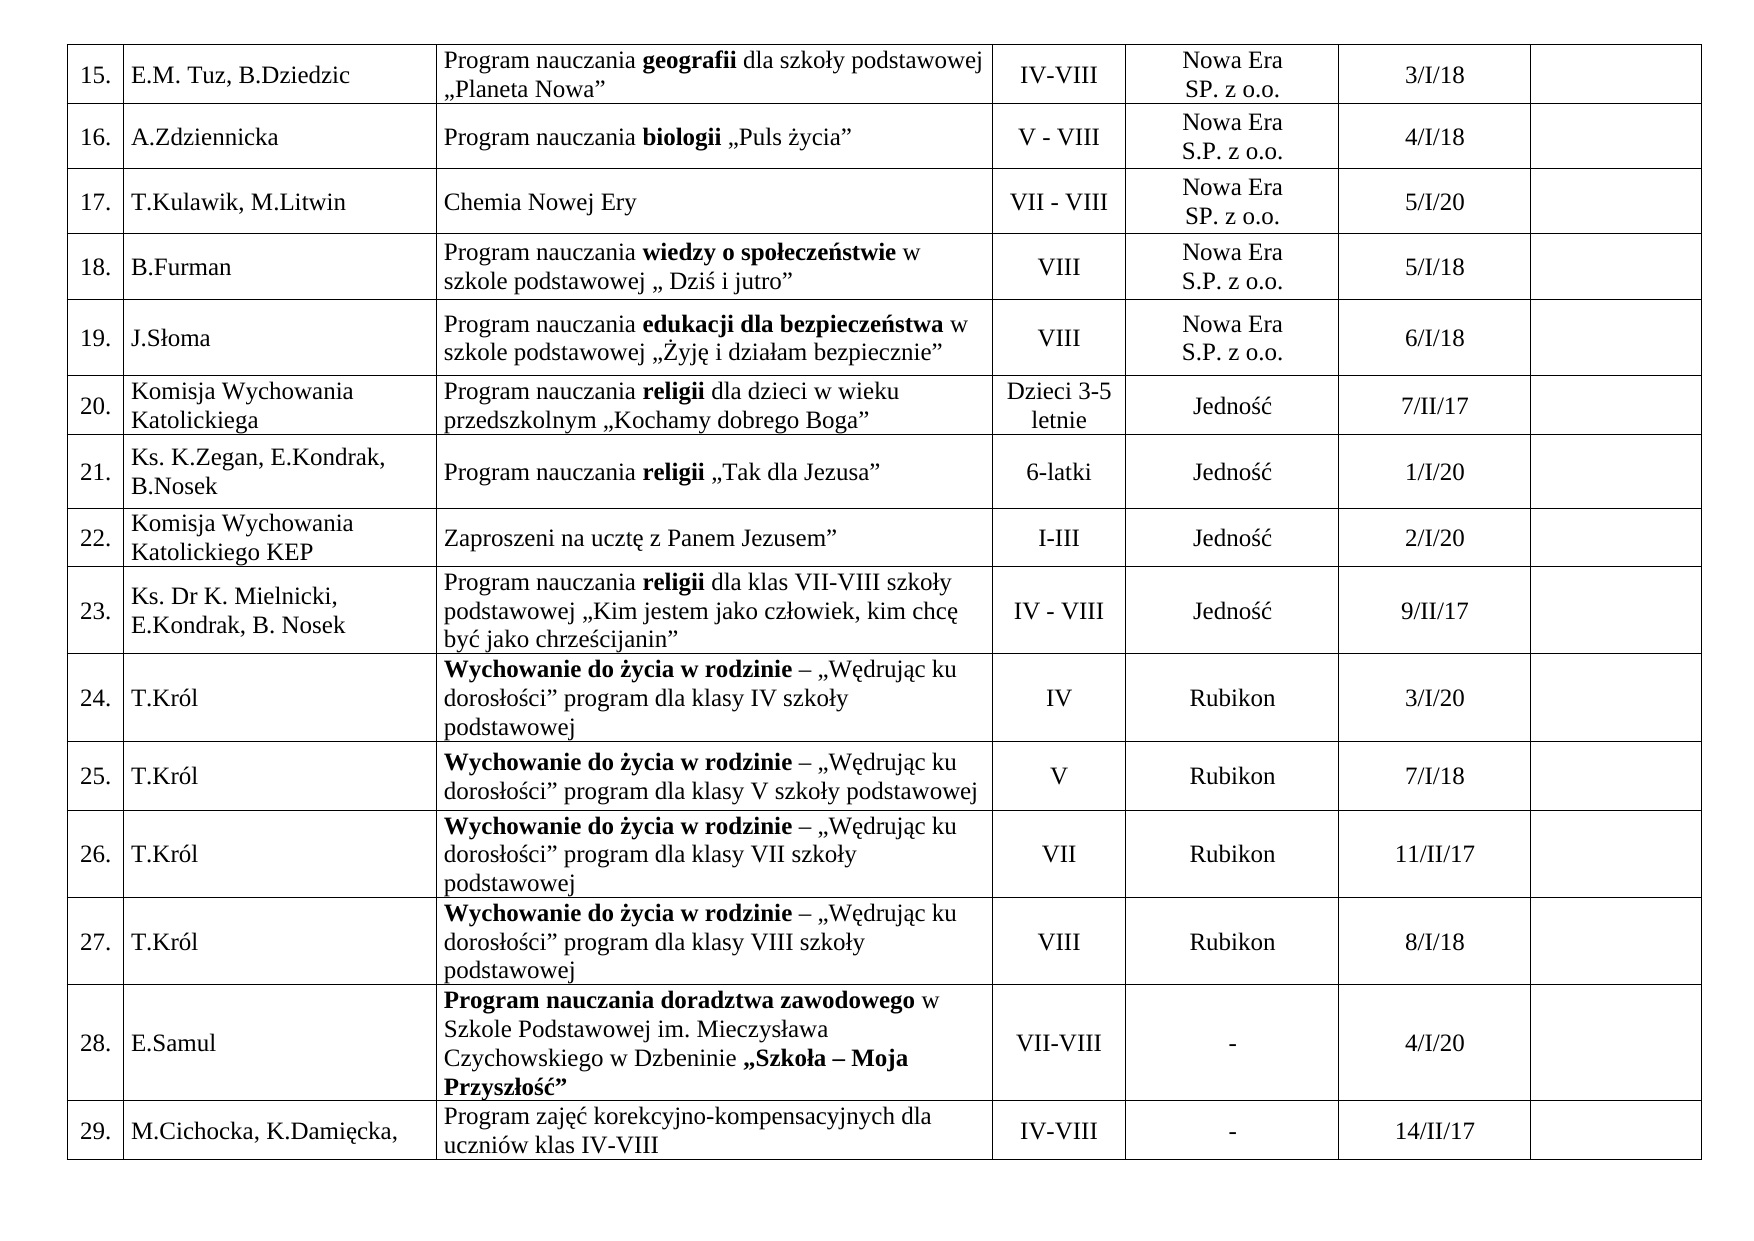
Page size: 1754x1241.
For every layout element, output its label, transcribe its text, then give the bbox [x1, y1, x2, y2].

table_cell VIII [993, 898, 1125, 984]
table_cell Nowa Era S.P. z o.o. [1126, 300, 1338, 375]
table_cell 6-latki [993, 435, 1125, 507]
table_cell T.Kulawik, M.Litwin [124, 169, 436, 233]
table_cell VII [993, 811, 1125, 897]
table_cell Zaproszeni na ucztę z Panem Jezusem” [437, 509, 992, 566]
table_cell 26. [68, 811, 123, 897]
table_cell [1531, 1101, 1701, 1159]
table_cell [1531, 509, 1701, 566]
table_cell Nowa Era SP. z o.o. [1126, 169, 1338, 233]
table_cell 11/II/17 [1339, 811, 1530, 897]
table_cell 29. [68, 1101, 123, 1159]
table_cell IV [993, 654, 1125, 741]
table_cell [1531, 104, 1701, 168]
table_cell T.Król [124, 742, 436, 810]
table_cell 23. [68, 567, 123, 653]
table_cell VIII [993, 234, 1125, 298]
table_cell 1/I/20 [1339, 435, 1530, 507]
table_cell 18. [68, 234, 123, 298]
table_cell Wychowanie do życia w rodzinie – „Wędrując ku dorosłości” program dla klasy IV szkoły podstawowej [437, 654, 992, 741]
table_cell [1531, 300, 1701, 375]
table_cell [1531, 376, 1701, 434]
table_cell 5/I/20 [1339, 169, 1530, 233]
table_cell I-III [993, 509, 1125, 566]
table_cell E.M. Tuz, B.Dziedzic [124, 45, 436, 103]
table_cell Ks. Dr K. Mielnicki, E.Kondrak, B. Nosek [124, 567, 436, 653]
table_cell Wychowanie do życia w rodzinie – „Wędrując ku dorosłości” program dla klasy VII szkoły podstawowej [437, 811, 992, 897]
table_cell 20. [68, 376, 123, 434]
table_cell Jedność [1126, 567, 1338, 653]
table_cell - [1126, 1101, 1338, 1159]
table_cell Rubikon [1126, 898, 1338, 984]
table_cell Nowa Era SP. z o.o. [1126, 45, 1338, 103]
table_cell Dzieci 3-5 letnie [993, 376, 1125, 434]
table_cell T.Król [124, 654, 436, 741]
table_cell 3/I/18 [1339, 45, 1530, 103]
table_cell VIII [993, 300, 1125, 375]
table_cell Program nauczania religii „Tak dla Jezusa” [437, 435, 992, 507]
table_cell [1531, 435, 1701, 507]
table_cell [1531, 654, 1701, 741]
table_cell T.Król [124, 898, 436, 984]
table_cell IV-VIII [993, 45, 1125, 103]
table_cell Rubikon [1126, 811, 1338, 897]
table_cell A.Zdziennicka [124, 104, 436, 168]
table_cell 21. [68, 435, 123, 507]
table_cell T.Król [124, 811, 436, 897]
table_cell M.Cichocka, K.Damięcka, [124, 1101, 436, 1159]
table_cell 4/I/20 [1339, 985, 1530, 1100]
table_cell Rubikon [1126, 654, 1338, 741]
table_cell 6/I/18 [1339, 300, 1530, 375]
table_cell [1531, 45, 1701, 103]
table_cell 2/I/20 [1339, 509, 1530, 566]
table_cell Rubikon [1126, 742, 1338, 810]
table_cell Wychowanie do życia w rodzinie – „Wędrując ku dorosłości” program dla klasy VIII szkoły podstawowej [437, 898, 992, 984]
table_cell Jedność [1126, 435, 1338, 507]
table_cell IV-VIII [993, 1101, 1125, 1159]
table_cell V - VIII [993, 104, 1125, 168]
table_cell 8/I/18 [1339, 898, 1530, 984]
table_cell Wychowanie do życia w rodzinie – „Wędrując ku dorosłości” program dla klasy V szkoły podstawowej [437, 742, 992, 810]
table_cell E.Samul [124, 985, 436, 1100]
table_cell 28. [68, 985, 123, 1100]
table_cell 4/I/18 [1339, 104, 1530, 168]
table_cell VII - VIII [993, 169, 1125, 233]
table_cell [1531, 811, 1701, 897]
table_cell Program nauczania biologii „Puls życia” [437, 104, 992, 168]
table_cell Nowa Era S.P. z o.o. [1126, 104, 1338, 168]
table_cell Nowa Era S.P. z o.o. [1126, 234, 1338, 298]
table_cell 19. [68, 300, 123, 375]
table_cell [1531, 567, 1701, 653]
table_cell Ks. K.Zegan, E.Kondrak, B.Nosek [124, 435, 436, 507]
table_cell IV - VIII [993, 567, 1125, 653]
table_cell Jedność [1126, 376, 1338, 434]
table_cell VII-VIII [993, 985, 1125, 1100]
table_cell [1531, 742, 1701, 810]
table_cell V [993, 742, 1125, 810]
table_cell [1531, 985, 1701, 1100]
table_cell [1531, 169, 1701, 233]
table_cell [1531, 234, 1701, 298]
table_cell 9/II/17 [1339, 567, 1530, 653]
table_cell Program nauczania edukacji dla bezpieczeństwa w szkole podstawowej „Żyję i działam bezpiecznie” [437, 300, 992, 375]
table_cell - [1126, 985, 1338, 1100]
table_cell Program nauczania religii dla dzieci w wieku przedszkolnym „Kochamy dobrego Boga” [437, 376, 992, 434]
table_cell 7/I/18 [1339, 742, 1530, 810]
table_cell 14/II/17 [1339, 1101, 1530, 1159]
table_cell 24. [68, 654, 123, 741]
table_cell 25. [68, 742, 123, 810]
table_cell J.Słoma [124, 300, 436, 375]
table_cell Chemia Nowej Ery [437, 169, 992, 233]
table_cell Program nauczania geografii dla szkoły podstawowej „Planeta Nowa” [437, 45, 992, 103]
table_cell 27. [68, 898, 123, 984]
table_cell Program nauczania religii dla klas VII-VIII szkoły podstawowej „Kim jestem jako człowiek, kim chcę być jako chrześcijanin” [437, 567, 992, 653]
table_cell [1531, 898, 1701, 984]
table_cell Komisja Wychowania Katolickiego KEP [124, 509, 436, 566]
table_cell B.Furman [124, 234, 436, 298]
table_cell Jedność [1126, 509, 1338, 566]
table_cell 16. [68, 104, 123, 168]
table_cell Program nauczania doradztwa zawodowego w Szkole Podstawowej im. Mieczysława Czychowskiego w Dzbeninie „Szkoła – Moja Przyszłość” [437, 985, 992, 1100]
table_cell 3/I/20 [1339, 654, 1530, 741]
table_cell 5/I/18 [1339, 234, 1530, 298]
table_cell 22. [68, 509, 123, 566]
table_cell 15. [68, 45, 123, 103]
table_cell 17. [68, 169, 123, 233]
table_cell Program nauczania wiedzy o społeczeństwie w szkole podstawowej „ Dziś i jutro” [437, 234, 992, 298]
table_cell Komisja Wychowania Katolickiega [124, 376, 436, 434]
table_cell Program zajęć korekcyjno-kompensacyjnych dla uczniów klas IV-VIII [437, 1101, 992, 1159]
table_cell 7/II/17 [1339, 376, 1530, 434]
